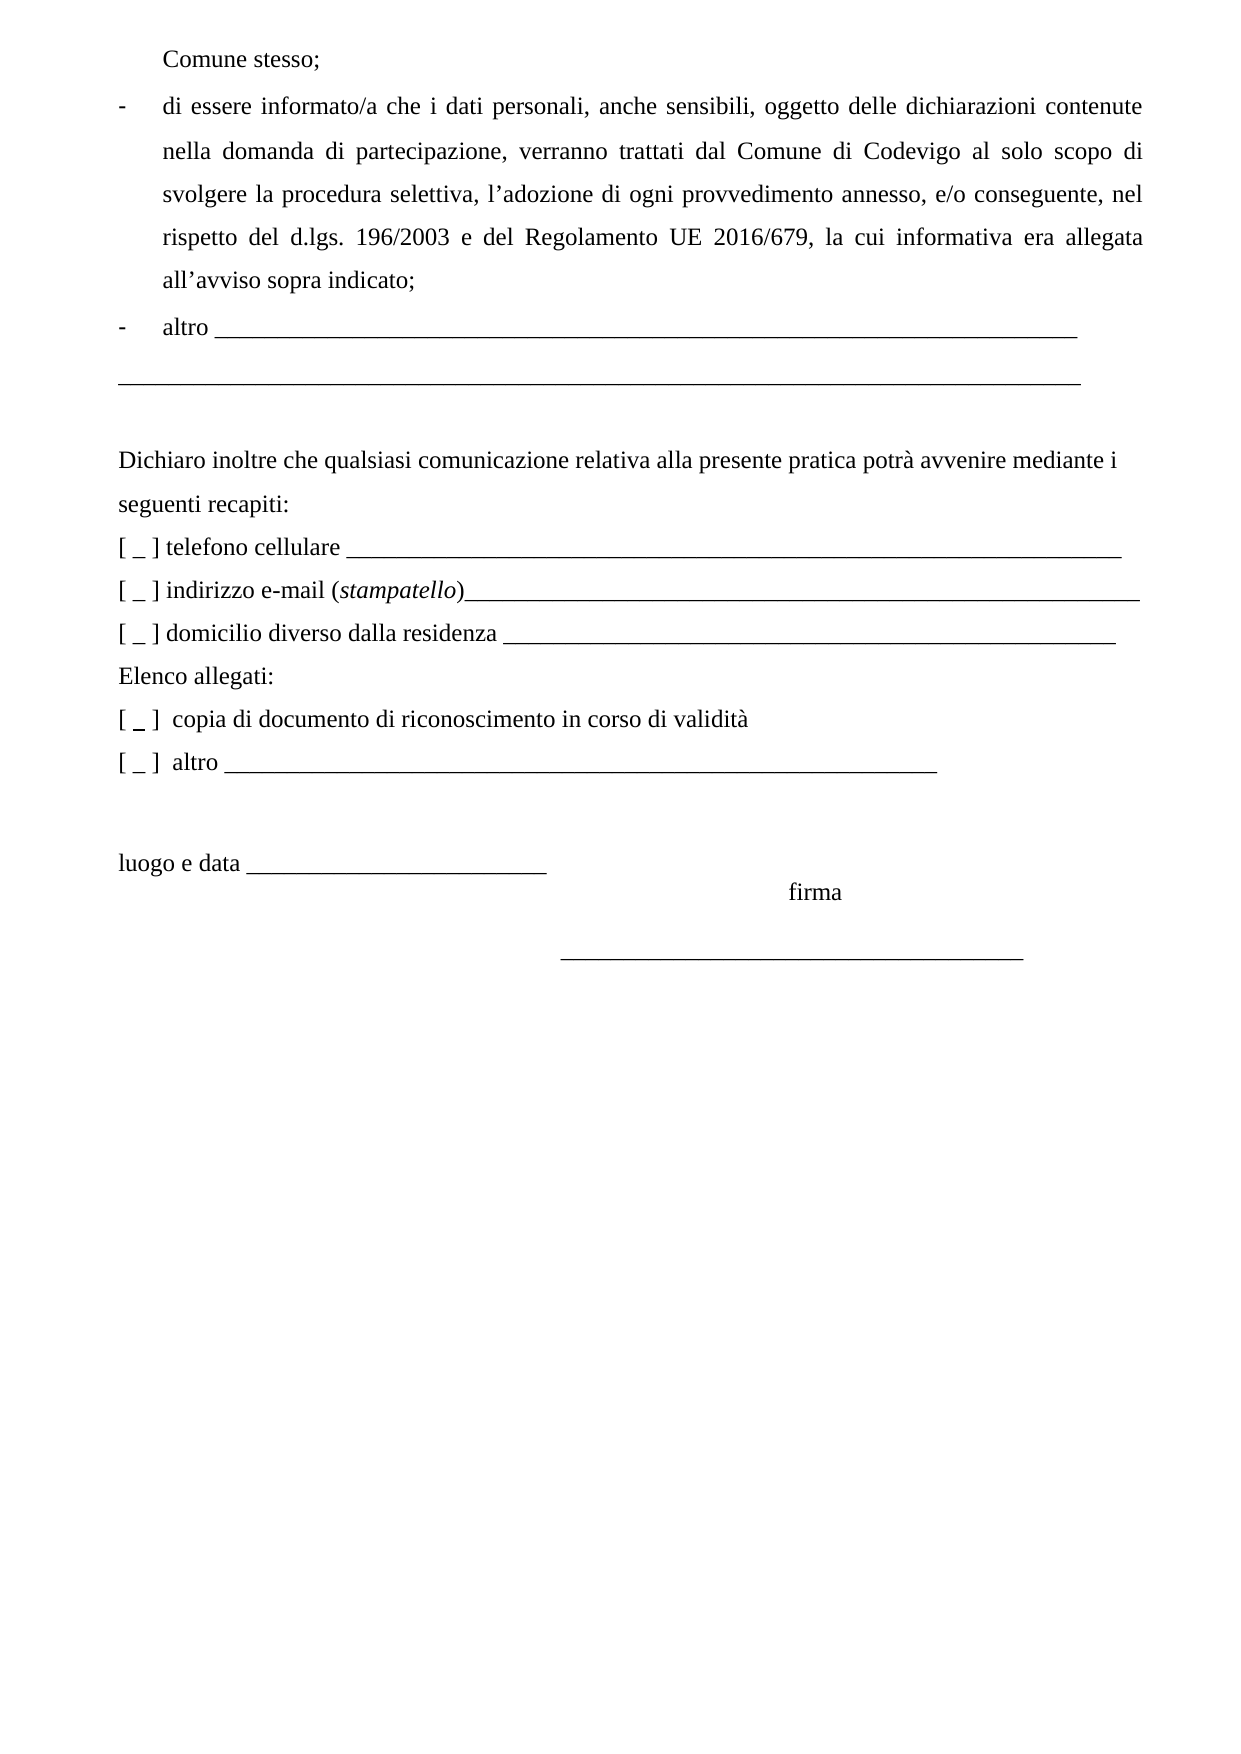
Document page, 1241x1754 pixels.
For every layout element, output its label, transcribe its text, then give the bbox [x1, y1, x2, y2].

text [ _ ] domicilio diverso dalla residenza _________________________________________________ [118, 618, 1144, 647]
text [ _ ] telefono cellulare ______________________________________________________________ [118, 532, 1144, 561]
text [ _ ] indirizzo e-mail (stampatello)______________________________________________________ [118, 575, 1144, 604]
text _____________________________________________________________________________ [118, 359, 1144, 388]
list altro _____________________________________________________________________ [118, 308, 1144, 342]
list di essere informato/a che i dati personali, anche sensibili, oggetto delle dichiarazioni contenute nella domanda di partecipazione, verranno trattati dal Comune di Codevigo al solo scopo di svolgere la procedura selettiva, l’adozione di ogni provvedimento annesso, e/o conseguente, nel rispetto del d.lgs. 196/2003 e del Regolamento UE 2016/679, la cui informativa era allegata all’avviso sopra indicato; [118, 87, 1144, 294]
text firma [118, 877, 1144, 906]
list Comune stesso; [118, 44, 1144, 73]
text [ _ ] altro _________________________________________________________ [118, 747, 1144, 776]
text _____________________________________ [561, 934, 1144, 963]
text Elenco allegati: [118, 661, 1144, 690]
text luogo e data ________________________ [118, 848, 1144, 877]
text [ ] copia di documento di riconoscimento in corso di validità [118, 704, 1144, 733]
text Dichiaro inoltre che qualsiasi comunicazione relativa alla presente pratica potrà avvenire mediante i seguenti recapiti: [118, 446, 1144, 517]
